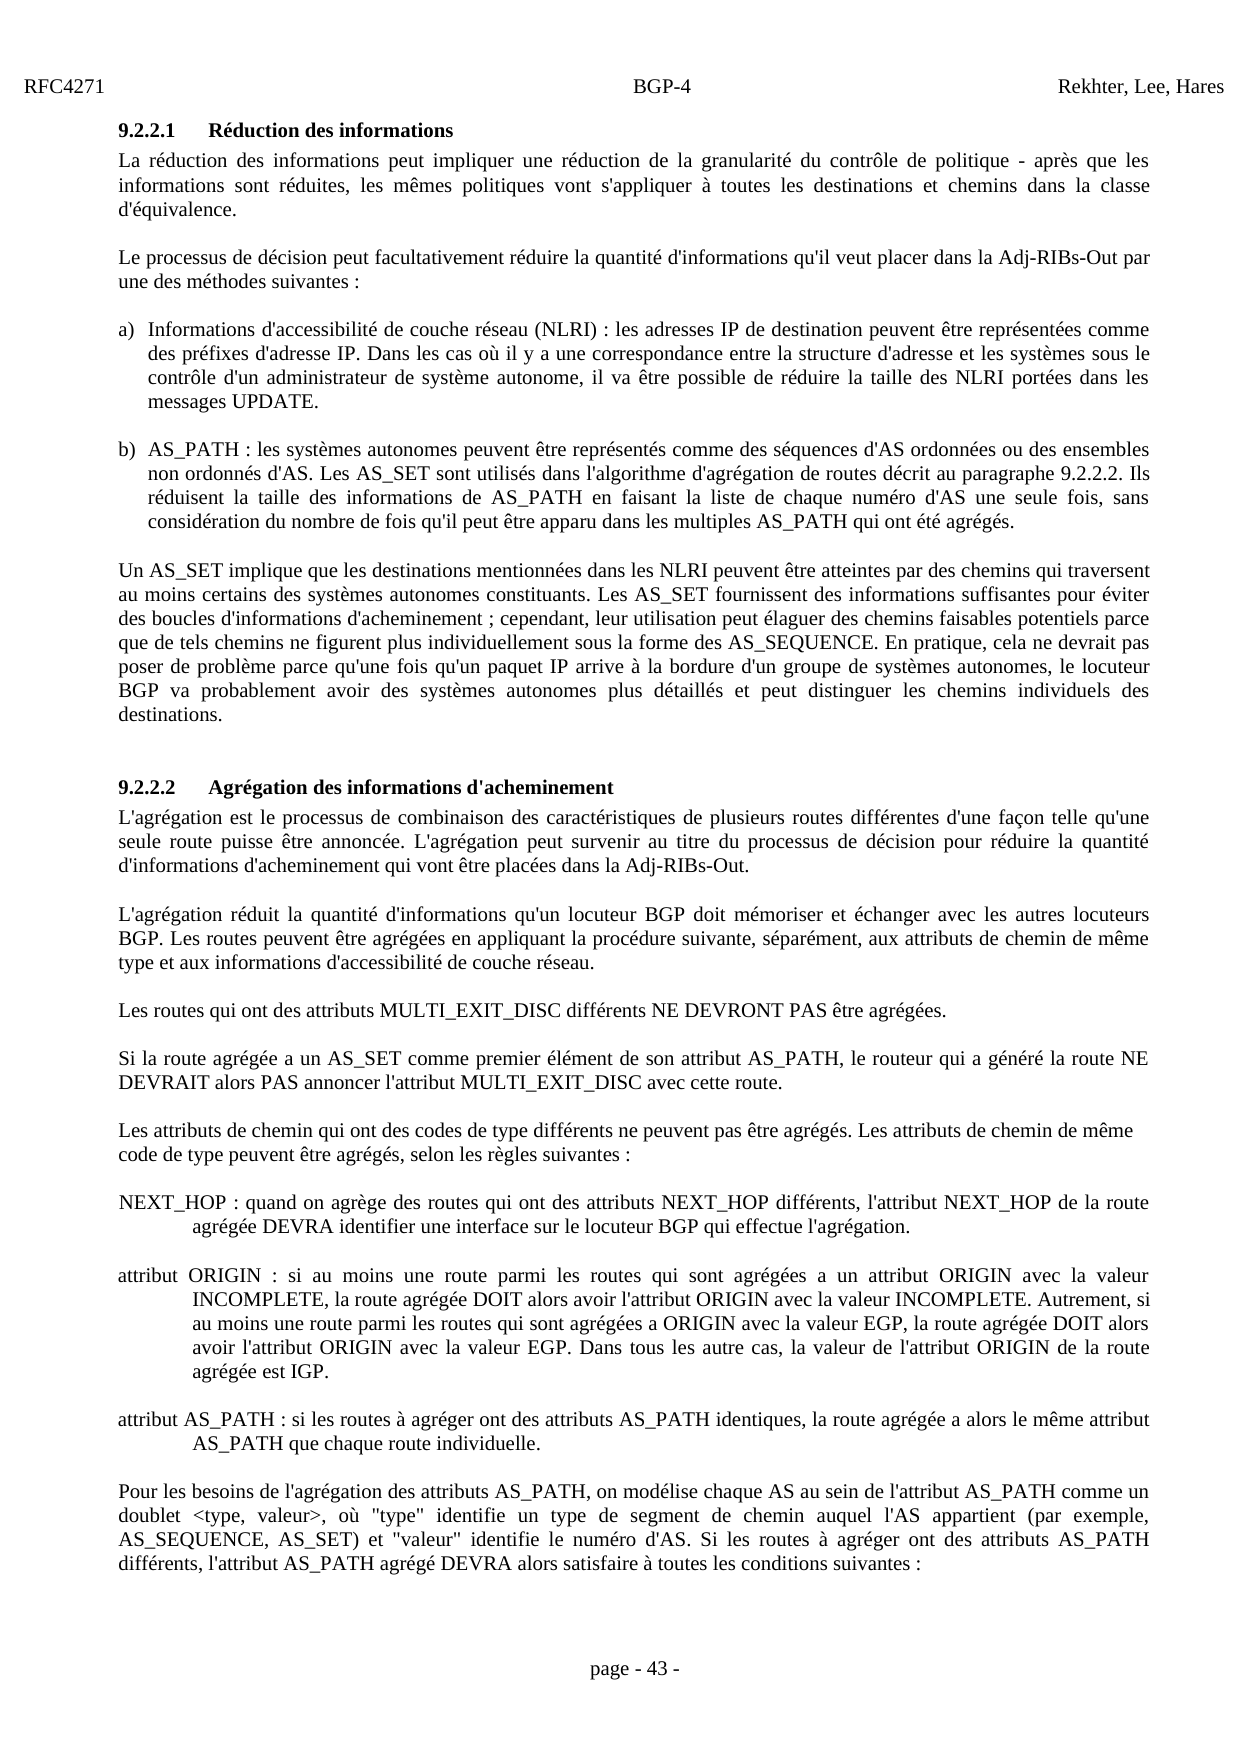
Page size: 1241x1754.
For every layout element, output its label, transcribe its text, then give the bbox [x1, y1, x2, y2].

text L'agrégation réduit la quantité d'informations qu'un locuteur BGP doit mémoriser et échanger avec les autres locuteurs BGP. Les routes peuvent être agrégées en appliquant la procédure suivante, séparément, aux attributs de chemin de même type et aux informations d'accessibilité de couche réseau. [118, 902, 1152, 974]
subtitle 9.2.2.1 Réduction des informations [118, 118, 1152, 142]
text L'agrégation est le processus de combinaison des caractéristiques de plusieurs routes différentes d'une façon telle qu'une seule route puisse être annoncée. L'agrégation peut survenir au titre du processus de décision pour réduire la quantité d'informations d'acheminement qui vont être placées dans la Adj-RIBs-Out. [118, 805, 1152, 877]
text b) AS_PATH : les systèmes autonomes peuvent être représentés comme des séquences d'AS ordonnées ou des ensembles non ordonnés d'AS. Les AS_SET sont utilisés dans l'algorithme d'agrégation de routes décrit au paragraphe 9.2.2.2. Ils réduisent la taille des informations de AS_PATH en faisant la liste de chaque numéro d'AS une seule fois, sans considération du nombre de fois qu'il peut être apparu dans les multiples AS_PATH qui ont été agrégés. [118, 437, 1152, 533]
text Pour les besoins de l'agrégation des attributs AS_PATH, on modélise chaque AS au sein de l'attribut AS_PATH comme un doublet <type, valeur>, où "type" identifie un type de segment de chemin auquel l'AS appartient (par exemple, AS_SEQUENCE, AS_SET) et "valeur" identifie le numéro d'AS. Si les routes à agréger ont des attributs AS_PATH différents, l'attribut AS_PATH agrégé DEVRA alors satisfaire à toutes les conditions suivantes : [118, 1479, 1152, 1575]
text Les routes qui ont des attributs MULTI_EXIT_DISC différents NE DEVRONT PAS être agrégées. [118, 998, 1152, 1022]
text NEXT_HOP : quand on agrège des routes qui ont des attributs NEXT_HOP différents, l'attribut NEXT_HOP de la route agrégée DEVRA identifier une interface sur le locuteur BGP qui effectue l'agrégation. [119, 1190, 1152, 1238]
text Si la route agrégée a un AS_SET comme premier élément de son attribut AS_PATH, le routeur qui a généré la route NE DEVRAIT alors PAS annoncer l'attribut MULTI_EXIT_DISC avec cette route. [118, 1046, 1152, 1094]
text Un AS_SET implique que les destinations mentionnées dans les NLRI peuvent être atteintes par des chemins qui traversent au moins certains des systèmes autonomes constituants. Les AS_SET fournissent des informations suffisantes pour éviter des boucles d'informations d'acheminement ; cependant, leur utilisation peut élaguer des chemins faisables potentiels parce que de tels chemins ne figurent plus individuellement sous la forme des AS_SEQUENCE. En pratique, cela ne devrait pas poser de problème parce qu'une fois qu'un paquet IP arrive à la bordure d'un groupe de systèmes autonomes, le locuteur BGP va probablement avoir des systèmes autonomes plus détaillés et peut distinguer les chemins individuels des destinations. [118, 557, 1152, 726]
text Les attributs de chemin qui ont des codes de type différents ne peuvent pas être agrégés. Les attributs de chemin de même code de type peuvent être agrégés, selon les règles suivantes : [118, 1118, 1152, 1166]
text Le processus de décision peut facultativement réduire la quantité d'informations qu'il veut placer dans la Adj-RIBs-Out par une des méthodes suivantes : [118, 245, 1152, 293]
text attribut ORIGIN : si au moins une route parmi les routes qui sont agrégées a un attribut ORIGIN avec la valeur INCOMPLETE, la route agrégée DOIT alors avoir l'attribut ORIGIN avec la valeur INCOMPLETE. Autrement, si au moins une route parmi les routes qui sont agrégées a ORIGIN avec la valeur EGP, la route agrégée DOIT alors avoir l'attribut ORIGIN avec la valeur EGP. Dans tous les autre cas, la valeur de l'attribut ORIGIN de la route agrégée est IGP. [118, 1262, 1152, 1383]
text attribut AS_PATH : si les routes à agréger ont des attributs AS_PATH identiques, la route agrégée a alors le même attribut AS_PATH que chaque route individuelle. [118, 1407, 1152, 1455]
subtitle 9.2.2.2 Agrégation des informations d'acheminement [118, 775, 1152, 799]
text a) Informations d'accessibilité de couche réseau (NLRI) : les adresses IP de destination peuvent être représentées comme des préfixes d'adresse IP. Dans les cas où il y a une correspondance entre la structure d'adresse et les systèmes sous le contrôle d'un administrateur de système autonome, il va être possible de réduire la taille des NLRI portées dans les messages UPDATE. [118, 317, 1152, 413]
text La réduction des informations peut impliquer une réduction de la granularité du contrôle de politique - après que les informations sont réduites, les mêmes politiques vont s'appliquer à toutes les destinations et chemins dans la classe d'équivalence. [118, 148, 1152, 221]
